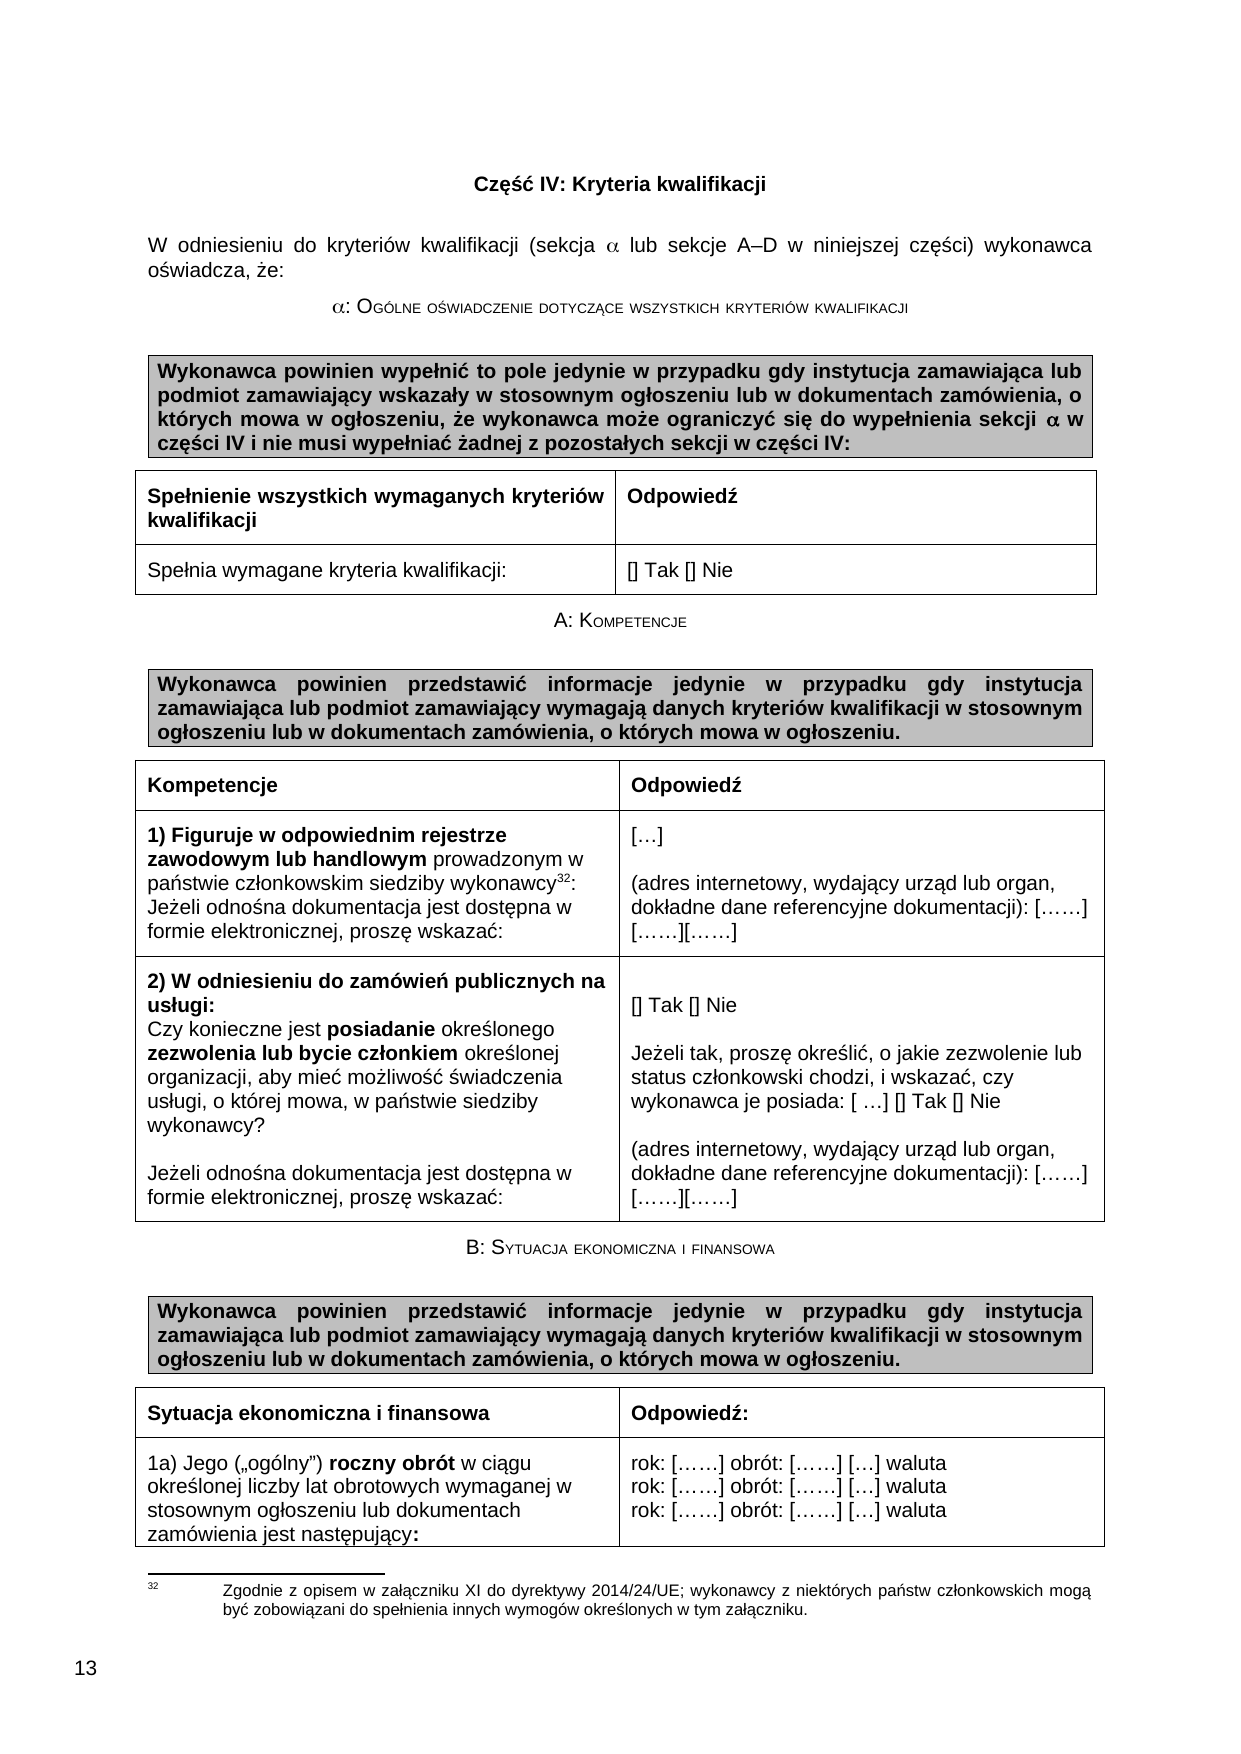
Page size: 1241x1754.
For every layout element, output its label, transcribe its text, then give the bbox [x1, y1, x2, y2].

text Wykonawca powinien przedstawić informacje jedynie w przypadku gdy instytucja zamawiająca lub podmiot zamawiający wymagają danych kryteriów kwalifikacji w stosownym ogłoszeniu lub w dokumentach zamówienia, o których mowa w ogłoszeniu. [149, 670, 1092, 746]
table_cell 1a) Jego („ogólny”) roczny obrót w ciągu określonej liczby lat obrotowych wymaganej w stosownym ogłoszeniu lub dokumentach zamówienia jest następujący: [136, 1438, 619, 1546]
table_cell [] Tak [] Nie Jeżeli tak, proszę określić, o jakie zezwolenie lub status członkowski chodzi, i wskazać, czy wykonawca je posiada: [ …] [] Tak [] Nie (adres internetowy, wydający urząd lub organ, dokładne dane referencyjne dokumentacji): [……][……][……] [620, 957, 1104, 1221]
table_cell 2) W odniesieniu do zamówień publicznych na usługi: Czy konieczne jest posiadanie określonego zezwolenia lub bycie członkiem określonej organizacji, aby mieć możliwość świadczenia usługi, o której mowa, w państwie siedziby wykonawcy? Jeżeli odnośna dokumentacja jest dostępna w formie elektronicznej, proszę wskazać: [136, 957, 619, 1221]
table_header Spełnienie wszystkich wymaganych kryteriów kwalifikacji [136, 471, 615, 544]
text Wykonawca powinien przedstawić informacje jedynie w przypadku gdy instytucja zamawiająca lub podmiot zamawiający wymagają danych kryteriów kwalifikacji w stosownym ogłoszeniu lub w dokumentach zamówienia, o których mowa w ogłoszeniu. [149, 1297, 1092, 1373]
title : Ogólne oświadczenie dotyczące wszystkich kryteriów kwalifikacji [148, 294, 1093, 318]
table_header Odpowiedź [620, 761, 1104, 810]
table_cell rok: [……] obrót: [……] […] waluta rok: [……] obrót: [……] […] waluta rok: [……] obrót: [……] […] waluta [620, 1438, 1104, 1546]
table_cell Spełnia wymagane kryteria kwalifikacji: [136, 545, 615, 594]
table_header Odpowiedź [616, 471, 1096, 544]
table_header Sytuacja ekonomiczna i finansowa [136, 1388, 619, 1437]
text W odniesieniu do kryteriów kwalifikacji (sekcja  lub sekcje A–D w niniejszej części) wykonawca oświadcza, że: [148, 233, 1093, 281]
title A: Kompetencje [148, 608, 1093, 632]
table_cell […] (adres internetowy, wydający urząd lub organ, dokładne dane referencyjne dokumentacji): [……][……][……] [620, 811, 1104, 956]
table_cell [] Tak [] Nie [616, 545, 1096, 594]
table_header Odpowiedź: [620, 1388, 1104, 1437]
title Część IV: Kryteria kwalifikacji [148, 172, 1093, 196]
text Wykonawca powinien wypełnić to pole jedynie w przypadku gdy instytucja zamawiająca lub podmiot zamawiający wskazały w stosownym ogłoszeniu lub w dokumentach zamówienia, o których mowa w ogłoszeniu, że wykonawca może ograniczyć się do wypełnienia sekcji  w części IV i nie musi wypełniać żadnej z pozostałych sekcji w części IV: [149, 356, 1092, 457]
table_cell 1) Figuruje w odpowiednim rejestrze zawodowym lub handlowym prowadzonym w państwie członkowskim siedziby wykonawcy: Jeżeli odnośna dokumentacja jest dostępna w formie elektronicznej, proszę wskazać: [136, 811, 619, 956]
table_header Kompetencje [136, 761, 619, 810]
title B: Sytuacja ekonomiczna i finansowa [148, 1235, 1093, 1259]
